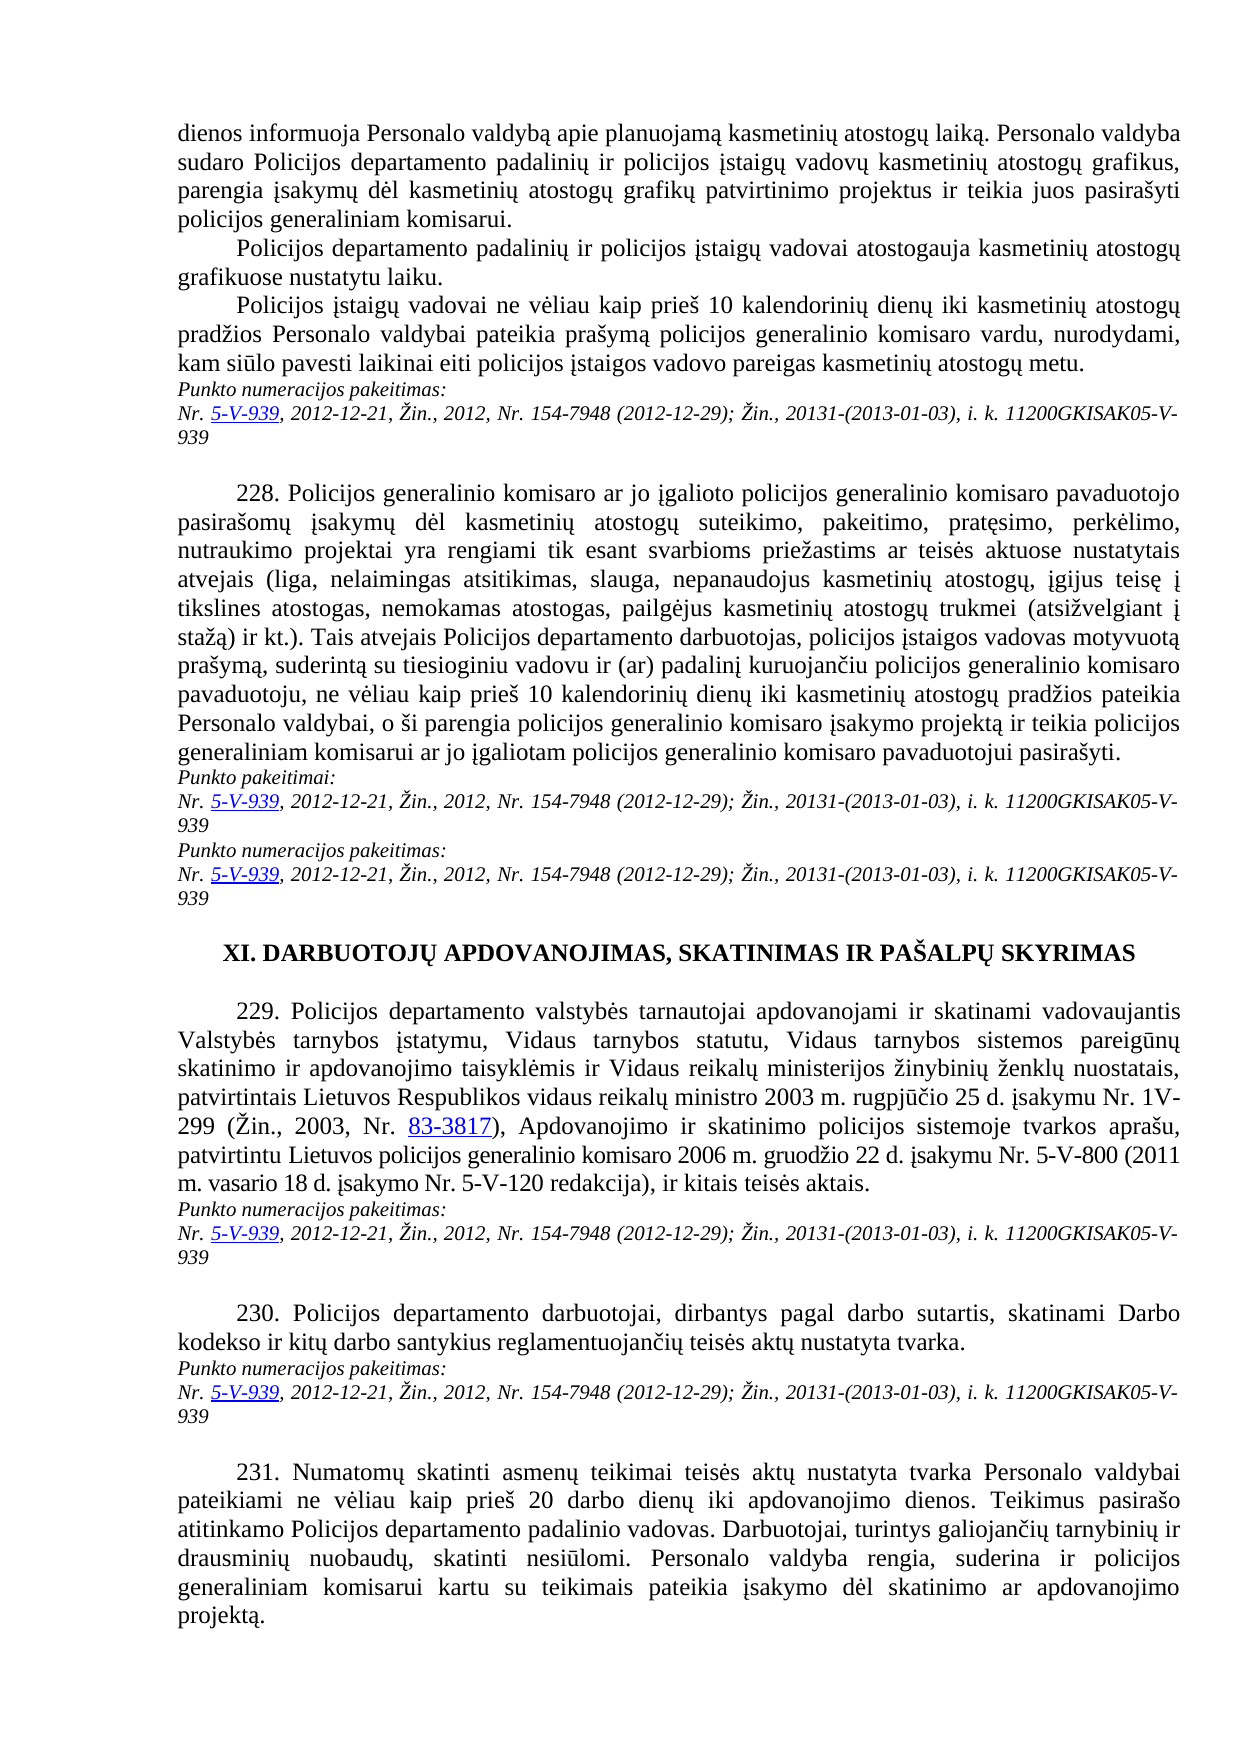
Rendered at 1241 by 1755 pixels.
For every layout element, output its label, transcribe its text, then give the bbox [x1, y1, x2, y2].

text Punkto numeracijos pakeitimas: [177, 1197, 1181, 1221]
text 229. Policijos departamento valstybės tarnautojai apdovanojami ir skatinami vadovaujantis Valstybės tarnybos įstatymu, Vidaus tarnybos statutu, Vidaus tarnybos sistemos pareigūnų skatinimo ir apdovanojimo taisyklėmis ir Vidaus reikalų ministerijos žinybinių ženklų nuostatais, patvirtintais Lietuvos Respublikos vidaus reikalų ministro 2003 m. rugpjūčio 25 d. įsakymu Nr. 1V-299 (Žin., 2003, Nr. 83-3817), Apdovanojimo ir skatinimo policijos sistemoje tvarkos aprašu, patvirtintu Lietuvos policijos generalinio komisaro 2006 m. gruodžio 22 d. įsakymu Nr. 5-V-800 (2011 m. vasario 18 d. įsakymo Nr. 5-V-120 redakcija), ir kitais teisės aktais. [177, 996, 1181, 1197]
text 231. Numatomų skatinti asmenų teikimai teisės aktų nustatyta tvarka Personalo valdybai pateikiami ne vėliau kaip prieš 20 darbo dienų iki apdovanojimo dienos. Teikimus pasirašo atitinkamo Policijos departamento padalinio vadovas. Darbuotojai, turintys galiojančių tarnybinių ir drausminių nuobaudų, skatinti nesiūlomi. Personalo valdyba rengia, suderina ir policijos generaliniam komisarui kartu su teikimais pateikia įsakymo dėl skatinimo ar apdovanojimo projektą. [177, 1457, 1181, 1629]
text Policijos įstaigų vadovai ne vėliau kaip prieš 10 kalendorinių dienų iki kasmetinių atostogų pradžios Personalo valdybai pateikia prašymą policijos generalinio komisaro vardu, nurodydami, kam siūlo pavesti laikinai eiti policijos įstaigos vadovo pareigas kasmetinių atostogų metu. [177, 291, 1181, 377]
text Nr. 5-V-939, 2012-12-21, Žin., 2012, Nr. 154-7948 (2012-12-29); Žin., 20131-(2013-01-03), i. k. 11200GKISAK05-V-939 [177, 1380, 1181, 1428]
text Punkto numeracijos pakeitimas: [177, 837, 1181, 862]
text Nr. 5-V-939, 2012-12-21, Žin., 2012, Nr. 154-7948 (2012-12-29); Žin., 20131-(2013-01-03), i. k. 11200GKISAK05-V-939 [177, 789, 1181, 837]
text Punkto numeracijos pakeitimas: [177, 377, 1181, 401]
text Nr. 5-V-939, 2012-12-21, Žin., 2012, Nr. 154-7948 (2012-12-29); Žin., 20131-(2013-01-03), i. k. 11200GKISAK05-V-939 [177, 401, 1181, 449]
text 228. Policijos generalinio komisaro ar jo įgalioto policijos generalinio komisaro pavaduotojo pasirašomų įsakymų dėl kasmetinių atostogų suteikimo, pakeitimo, pratęsimo, perkėlimo, nutraukimo projektai yra rengiami tik esant svarbioms priežastims ar teisės aktuose nustatytais atvejais (liga, nelaimingas atsitikimas, slauga, nepanaudojus kasmetinių atostogų, įgijus teisę į tikslines atostogas, nemokamas atostogas, pailgėjus kasmetinių atostogų trukmei (atsižvelgiant į stažą) ir kt.). Tais atvejais Policijos departamento darbuotojas, policijos įstaigos vadovas motyvuotą prašymą, suderintą su tiesioginiu vadovu ir (ar) padalinį kuruojančiu policijos generalinio komisaro pavaduotoju, ne vėliau kaip prieš 10 kalendorinių dienų iki kasmetinių atostogų pradžios pateikia Personalo valdybai, o ši parengia policijos generalinio komisaro įsakymo projektą ir teikia policijos generaliniam komisarui ar jo įgaliotam policijos generalinio komisaro pavaduotojui pasirašyti. [177, 478, 1181, 765]
text 230. Policijos departamento darbuotojai, dirbantys pagal darbo sutartis, skatinami Darbo kodekso ir kitų darbo santykius reglamentuojančių teisės aktų nustatyta tvarka. [177, 1298, 1181, 1356]
text Nr. 5-V-939, 2012-12-21, Žin., 2012, Nr. 154-7948 (2012-12-29); Žin., 20131-(2013-01-03), i. k. 11200GKISAK05-V-939 [177, 862, 1181, 910]
text Policijos departamento padalinių ir policijos įstaigų vadovai atostogauja kasmetinių atostogų grafikuose nustatytu laiku. [177, 233, 1181, 291]
text Nr. 5-V-939, 2012-12-21, Žin., 2012, Nr. 154-7948 (2012-12-29); Žin., 20131-(2013-01-03), i. k. 11200GKISAK05-V-939 [177, 1221, 1181, 1269]
text Punkto numeracijos pakeitimas: [177, 1356, 1181, 1380]
text XI. DARBUOTOJŲ APDOVANOJIMAS, SKATINIMAS IR PAŠALPŲ SKYRIMAS [177, 938, 1181, 967]
text Punkto pakeitimai: [177, 765, 1181, 789]
text dienos informuoja Personalo valdybą apie planuojamą kasmetinių atostogų laiką. Personalo valdyba sudaro Policijos departamento padalinių ir policijos įstaigų vadovų kasmetinių atostogų grafikus, parengia įsakymų dėl kasmetinių atostogų grafikų patvirtinimo projektus ir teikia juos pasirašyti policijos generaliniam komisarui. [177, 118, 1181, 233]
